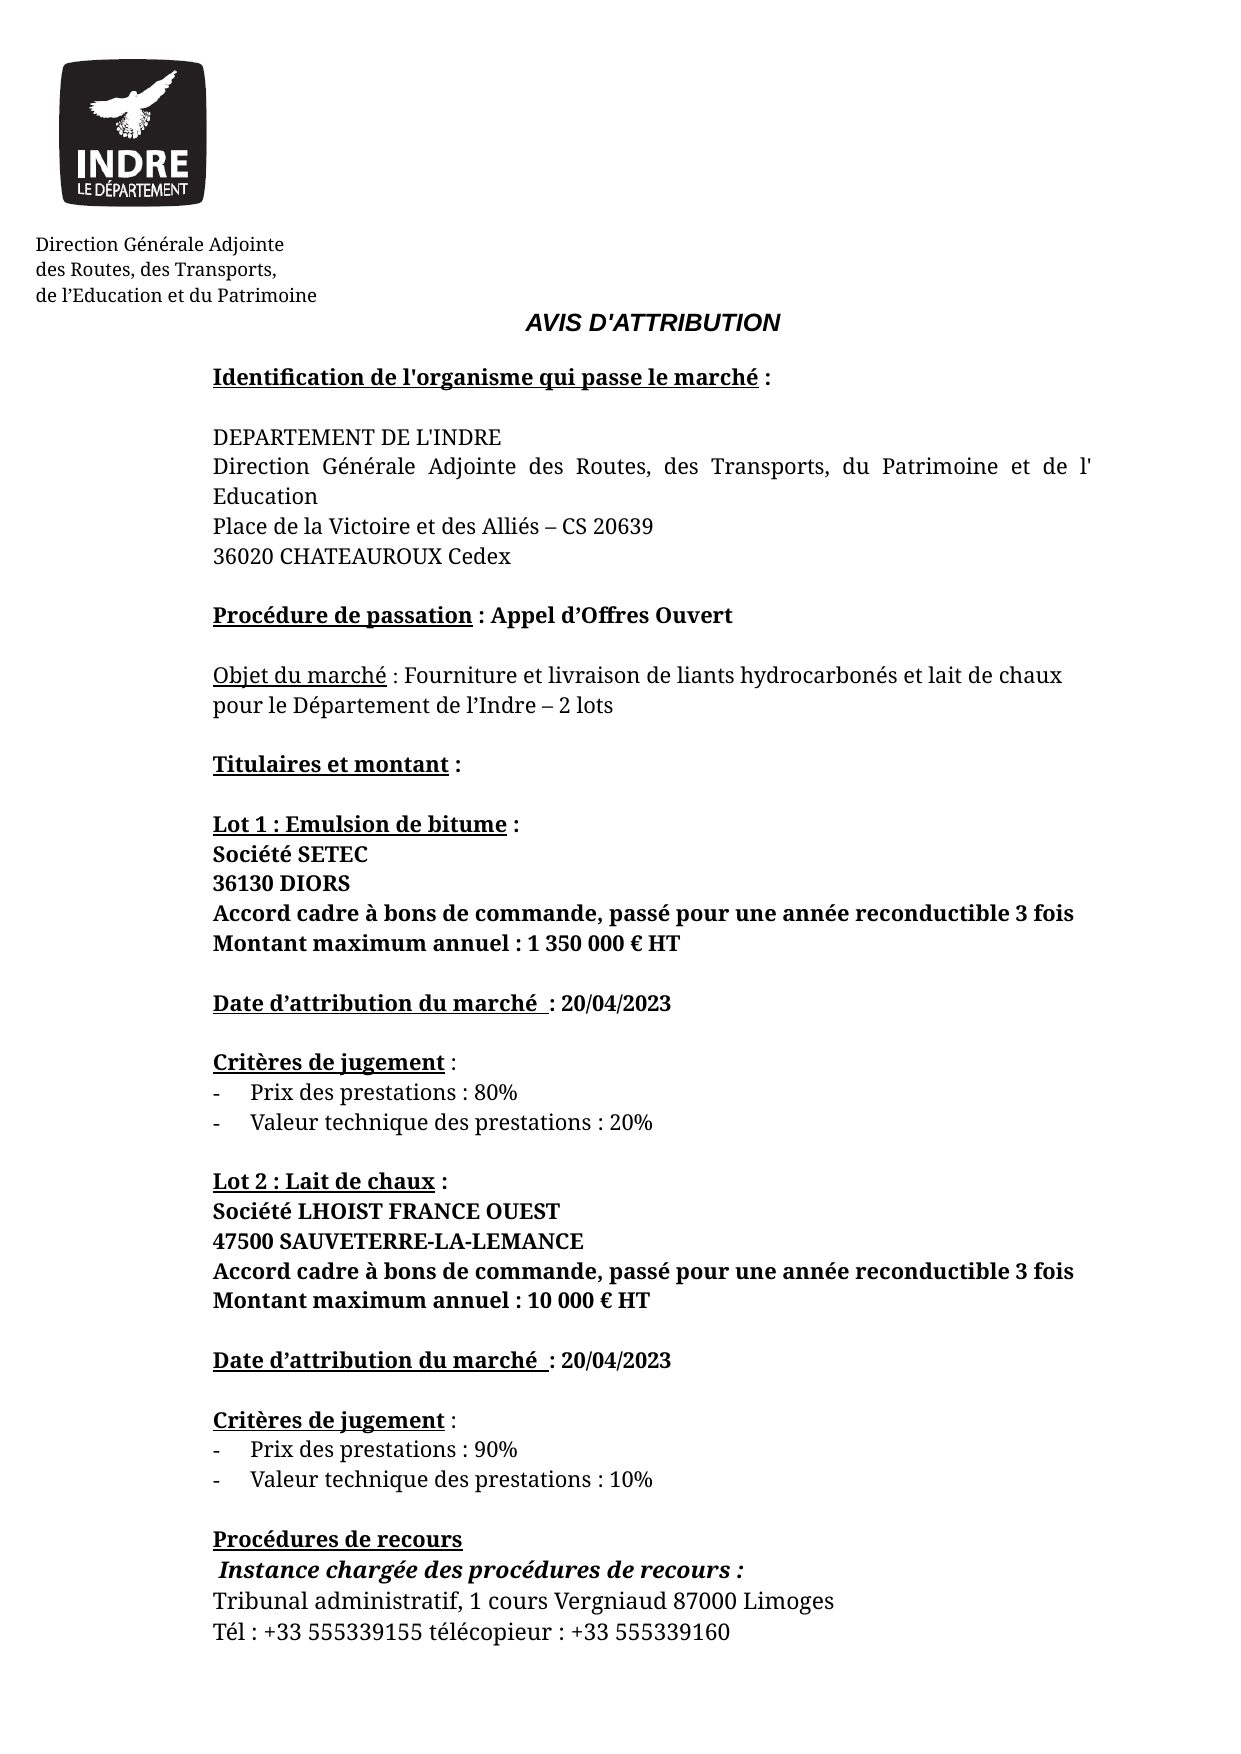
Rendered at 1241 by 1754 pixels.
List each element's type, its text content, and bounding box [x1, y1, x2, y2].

text Date d’attribution du marché : 20/04/2023 [213, 987, 1093, 1017]
text Titulaires et montant : [213, 749, 1093, 779]
text de l’Education et du Patrimoine [35, 282, 1093, 308]
text Société SETEC [213, 838, 1093, 868]
text Identification de l'organisme qui passe le marché : [213, 360, 1093, 392]
text 47500 SAUVETERRE-LA-LEMANCE [213, 1226, 1093, 1256]
text AVIS D'ATTRIBUTION [213, 308, 1093, 336]
text Direction Générale Adjointe [35, 231, 1093, 257]
text Tél : +33 555339155 télécopieur : +33 555339160 [213, 1616, 1093, 1647]
list Prix des prestations : 80% [213, 1077, 1093, 1107]
list Valeur technique des prestations : 20% [213, 1107, 1093, 1136]
text Objet du marché : Fourniture et livraison de liants hydrocarbonés et lait de chaux pour le Département de l’Indre – 2 lots [213, 660, 1093, 719]
text des Routes, des Transports, [35, 257, 1093, 282]
text Place de la Victoire et des Alliés – CS 20639 [213, 511, 1093, 541]
text Lot 1 : Emulsion de bitume : [213, 809, 1093, 838]
text Critères de jugement : [213, 1404, 1093, 1434]
text DEPARTEMENT DE L'INDRE [213, 421, 1093, 451]
text Montant maximum annuel : 1 350 000 € HT [213, 928, 1093, 958]
text Procédures de recours Instance chargée des procédures de recours : Tribunal administratif, 1 cours Vergniaud 87000 Limoges [213, 1524, 1093, 1616]
text Direction Générale Adjointe des Routes, des Transports, du Patrimoine et de l' Education [213, 451, 1093, 511]
text Société LHOIST FRANCE OUEST [213, 1196, 1093, 1226]
list Valeur technique des prestations : 10% [213, 1464, 1093, 1494]
text Critères de jugement : [213, 1047, 1093, 1077]
text Date d’attribution du marché : 20/04/2023 [213, 1345, 1093, 1375]
text 36020 CHATEAUROUX Cedex [213, 541, 1093, 570]
text Accord cadre à bons de commande, passé pour une année reconductible 3 fois [213, 1256, 1093, 1285]
text Montant maximum annuel : 10 000 € HT [213, 1285, 1093, 1315]
text 36130 DIORS [213, 868, 1093, 898]
text Accord cadre à bons de commande, passé pour une année reconductible 3 fois [213, 898, 1093, 928]
text Procédure de passation : Appel d’Offres Ouvert [213, 600, 1093, 630]
text Lot 2 : Lait de chaux : [213, 1166, 1093, 1196]
list Prix des prestations : 90% [213, 1434, 1093, 1464]
